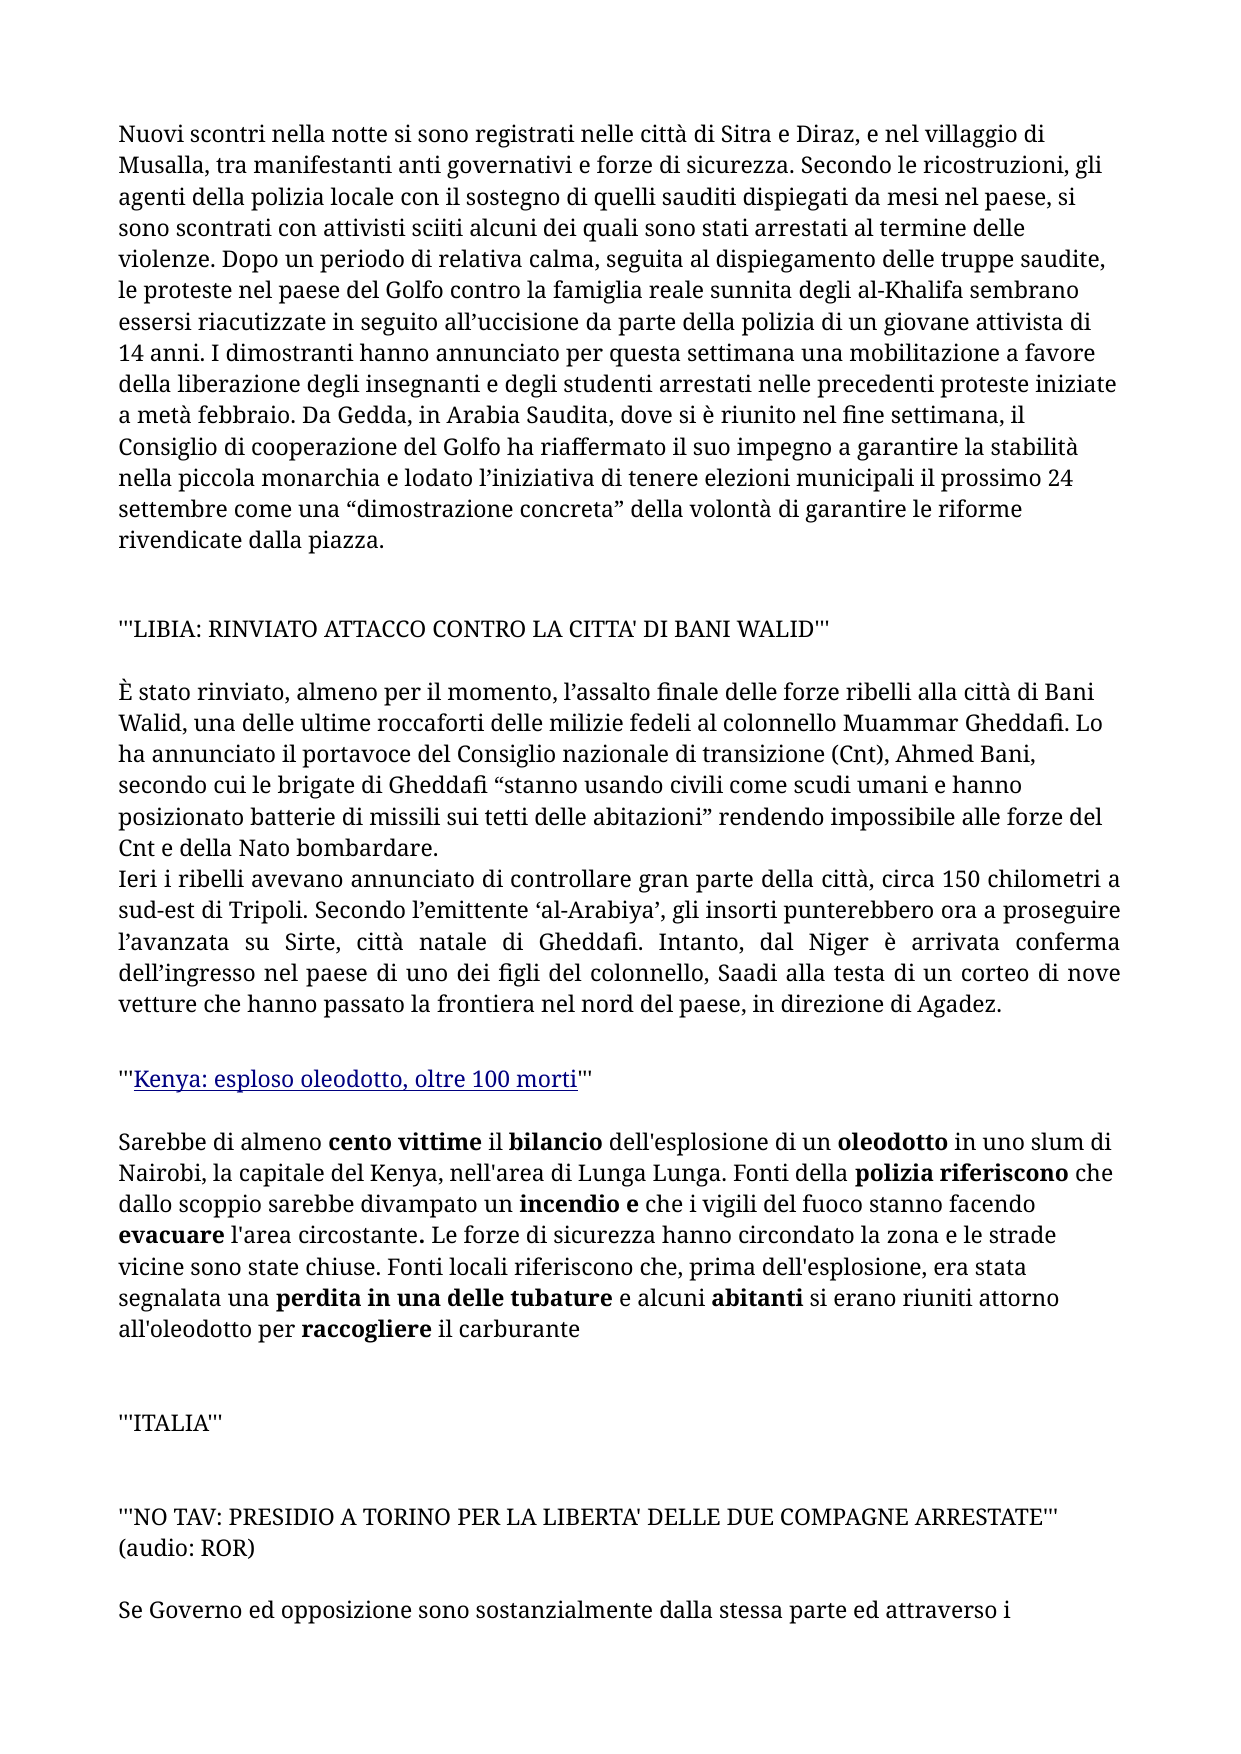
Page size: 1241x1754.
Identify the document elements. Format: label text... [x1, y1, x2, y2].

text Nuovi scontri nella notte si sono registrati nelle città di Sitra e Diraz, e nel villaggio di Musalla, tra manifestanti anti governativi e forze di sicurezza. Secondo le ricostruzioni, gli agenti della polizia locale con il sostegno di quelli sauditi dispiegati da mesi nel paese, si sono scontrati con attivisti sciiti alcuni dei quali sono stati arrestati al termine delle violenze. Dopo un periodo di relativa calma, seguita al dispiegamento delle truppe saudite, le proteste nel paese del Golfo contro la famiglia reale sunnita degli al-Khalifa sembrano essersi riacutizzate in seguito all’uccisione da parte della polizia di un giovane attivista di 14 anni. I dimostranti hanno annunciato per questa settimana una mobilitazione a favore della liberazione degli insegnanti e degli studenti arrestati nelle precedenti proteste iniziate a metà febbraio. Da Gedda, in Arabia Saudita, dove si è riunito nel fine settimana, il Consiglio di cooperazione del Golfo ha riaffermato il suo impegno a garantire la stabilità nella piccola monarchia e lodato l’iniziativa di tenere elezioni municipali il prossimo 24 settembre come una “dimostrazione concreta” della volontà di garantire le riforme rivendicate dalla piazza. [118, 118, 1122, 556]
text (audio: ROR) [118, 1532, 1122, 1563]
text '''ITALIA''' [118, 1407, 1122, 1438]
text Ieri i ribelli avevano annunciato di controllare gran parte della città, circa 150 chilometri a sud-est di Tripoli. Secondo l’emittente ‘al-Arabiya’, gli insorti punterebbero ora a proseguire l’avanzata su Sirte, città natale di Gheddafi. Intanto, dal Niger è arrivata conferma dell’ingresso nel paese di uno dei figli del colonnello, Saadi alla testa di un corteo di nove vetture che hanno passato la frontiera nel nord del paese, in direzione di Agadez. [118, 863, 1122, 1019]
text '''LIBIA: RINVIATO ATTACCO CONTRO LA CITTA' DI BANI WALID''' [118, 613, 1122, 644]
text Sarebbe di almeno cento vittime il bilancio dell'esplosione di un oleodotto in uno slum di Nairobi, la capitale del Kenya, nell'area di Lunga Lunga. Fonti della polizia riferiscono che dallo scoppio sarebbe divampato un incendio e che i vigili del fuoco stanno facendo evacuare l'area circostante. Le forze di sicurezza hanno circondato la zona e le strade vicine sono state chiuse. Fonti locali riferiscono che, prima dell'esplosione, era stata segnalata una perdita in una delle tubature e alcuni abitanti si erano riuniti attorno all'oleodotto per raccogliere il carburante [118, 1126, 1122, 1344]
text '''NO TAV: PRESIDIO A TORINO PER LA LIBERTA' DELLE DUE COMPAGNE ARRESTATE''' [118, 1501, 1122, 1532]
text Se Governo ed opposizione sono sostanzialmente dalla stessa parte ed attraverso i [118, 1594, 1122, 1626]
text È stato rinviato, almeno per il momento, l’assalto finale delle forze ribelli alla città di Bani Walid, una delle ultime roccaforti delle milizie fedeli al colonnello Muammar Gheddafi. Lo ha annunciato il portavoce del Consiglio nazionale di transizione (Cnt), Ahmed Bani, secondo cui le brigate di Gheddafi “stanno usando civili come scudi umani e hanno posizionato batterie di missili sui tetti delle abitazioni” rendendo impossibile alle forze del Cnt e della Nato bombardare. [118, 676, 1122, 863]
text '''Kenya: esploso oleodotto, oltre 100 morti''' [118, 1063, 1122, 1094]
